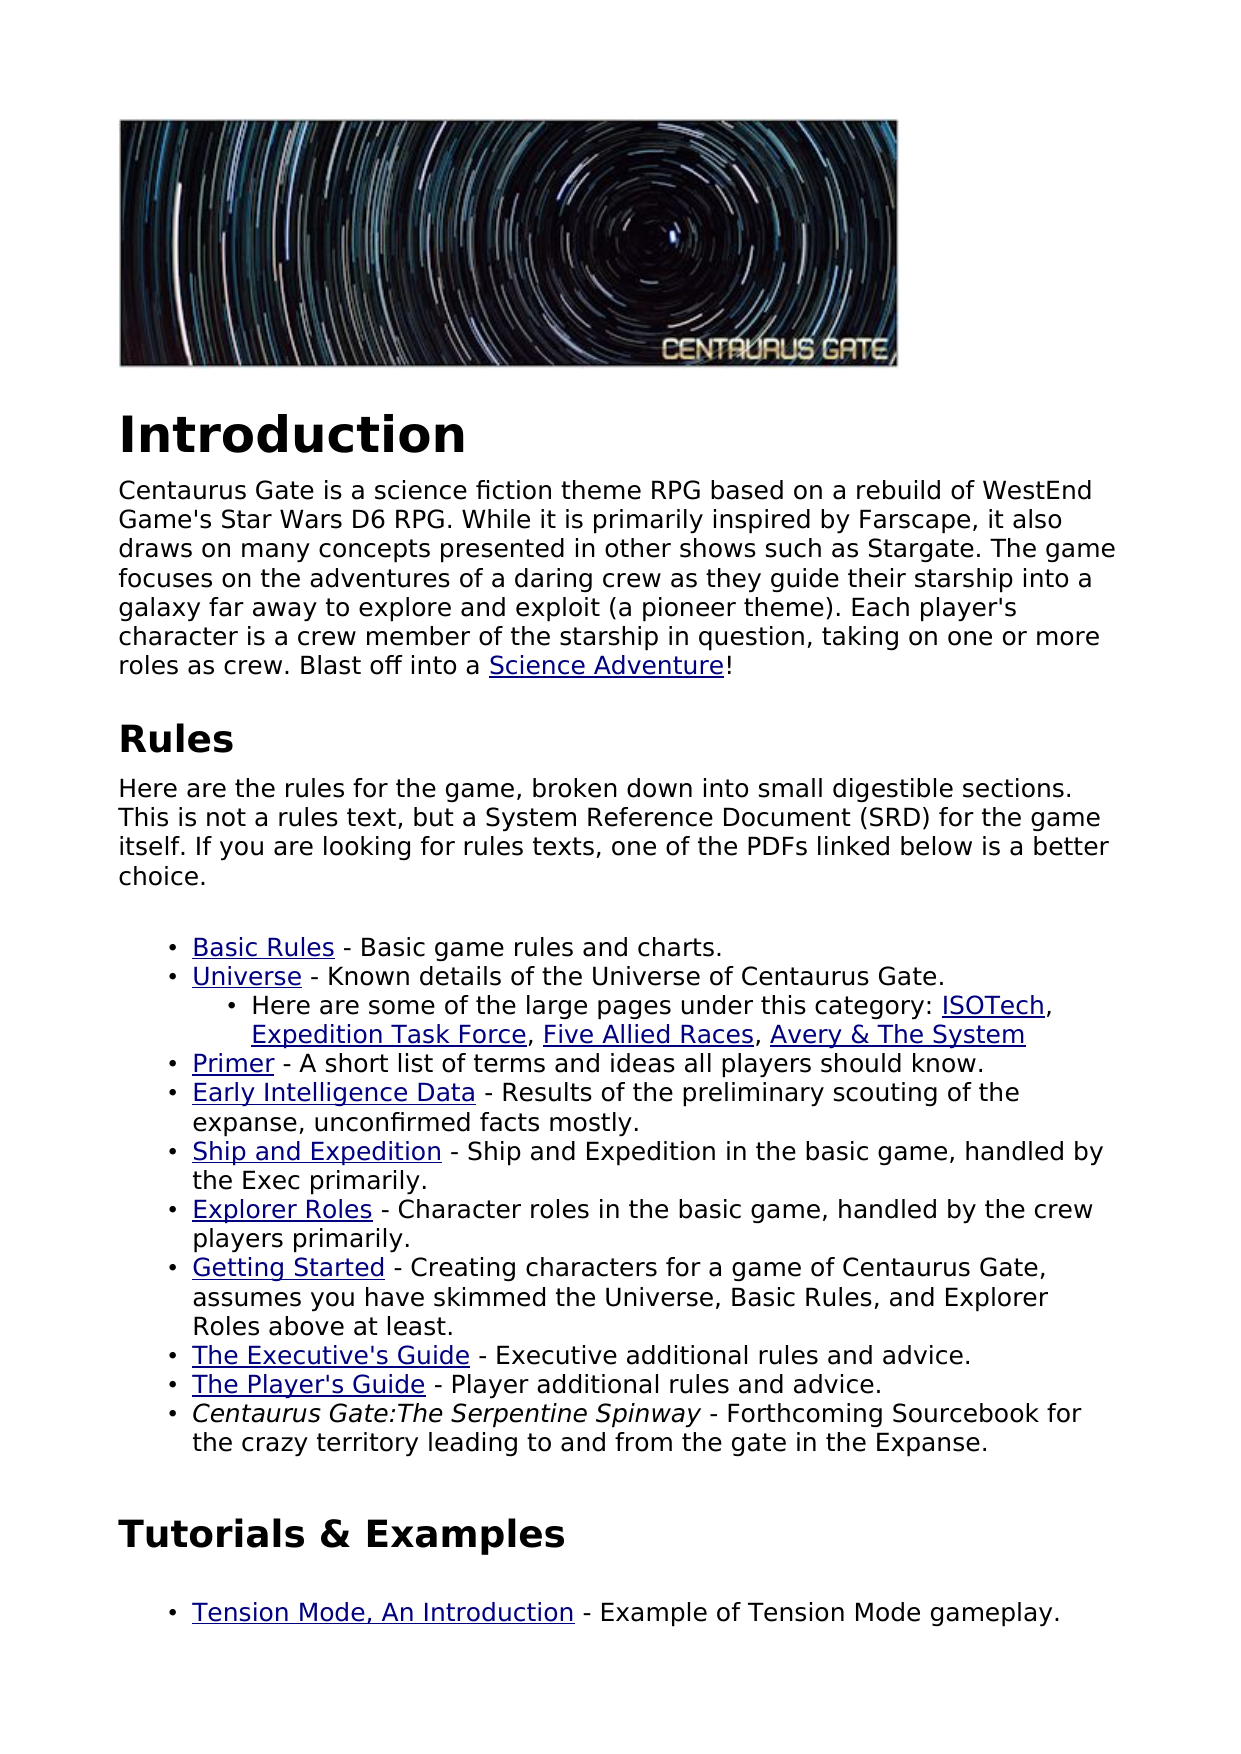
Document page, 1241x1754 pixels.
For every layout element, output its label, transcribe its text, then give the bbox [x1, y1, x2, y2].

list Early Intelligence Data - Results of the preliminary scouting of the expanse, unconfirmed facts mostly. [177, 1079, 1122, 1137]
text Centaurus Gate is a science fiction theme RPG based on a rebuild of WestEnd Game's Star Wars D6 RPG. While it is primarily inspired by Farscape, it also draws on many concepts presented in other shows such as Stargate. The game focuses on the adventures of a daring crew as they guide their starship into a galaxy far away to explore and exploit (a pioneer theme). Each player's character is a crew member of the starship in question, taking on one or more roles as crew. Blast off into a Science Adventure! [118, 476, 1122, 681]
subtitle Introduction [118, 406, 1122, 464]
list Ship and Expedition - Ship and Expedition in the basic game, handled by the Exec primarily. [177, 1137, 1122, 1195]
text Here are the rules for the game, broken down into small digestible sections. This is not a rules text, but a System Reference Document (SRD) for the game itself. If you are looking for rules texts, one of the PDFs linked below is a better choice. [118, 774, 1122, 891]
list Primer - A short list of terms and ideas all players should know. [177, 1049, 1122, 1079]
list Explorer Roles - Character roles in the basic game, handled by the crew players primarily. [177, 1195, 1122, 1254]
list Basic Rules - Basic game rules and charts. [177, 933, 1122, 962]
list The Player's Guide - Player additional rules and advice. [177, 1370, 1122, 1399]
list The Executive's Guide - Executive additional rules and advice. [177, 1341, 1122, 1370]
list Tension Mode, An Introduction - Example of Tension Mode gameplay. [177, 1598, 1122, 1627]
list Centaurus Gate:The Serpentine Spinway - Forthcoming Sourcebook for the crazy territory leading to and from the gate in the Expanse. [177, 1399, 1122, 1458]
list Here are some of the large pages under this category: ISOTech, Expedition Task Force, Five Allied Races, Avery & The System [236, 991, 1122, 1049]
list Getting Started - Creating characters for a game of Centaurus Gate, assumes you have skimmed the Universe, Basic Rules, and Explorer Roles above at least. [177, 1254, 1122, 1341]
picture [118, 118, 900, 369]
list Universe - Known details of the Universe of Centaurus Gate. [177, 962, 1122, 991]
subtitle Rules [118, 718, 1122, 762]
subtitle Tutorials & Examples [118, 1512, 1122, 1556]
